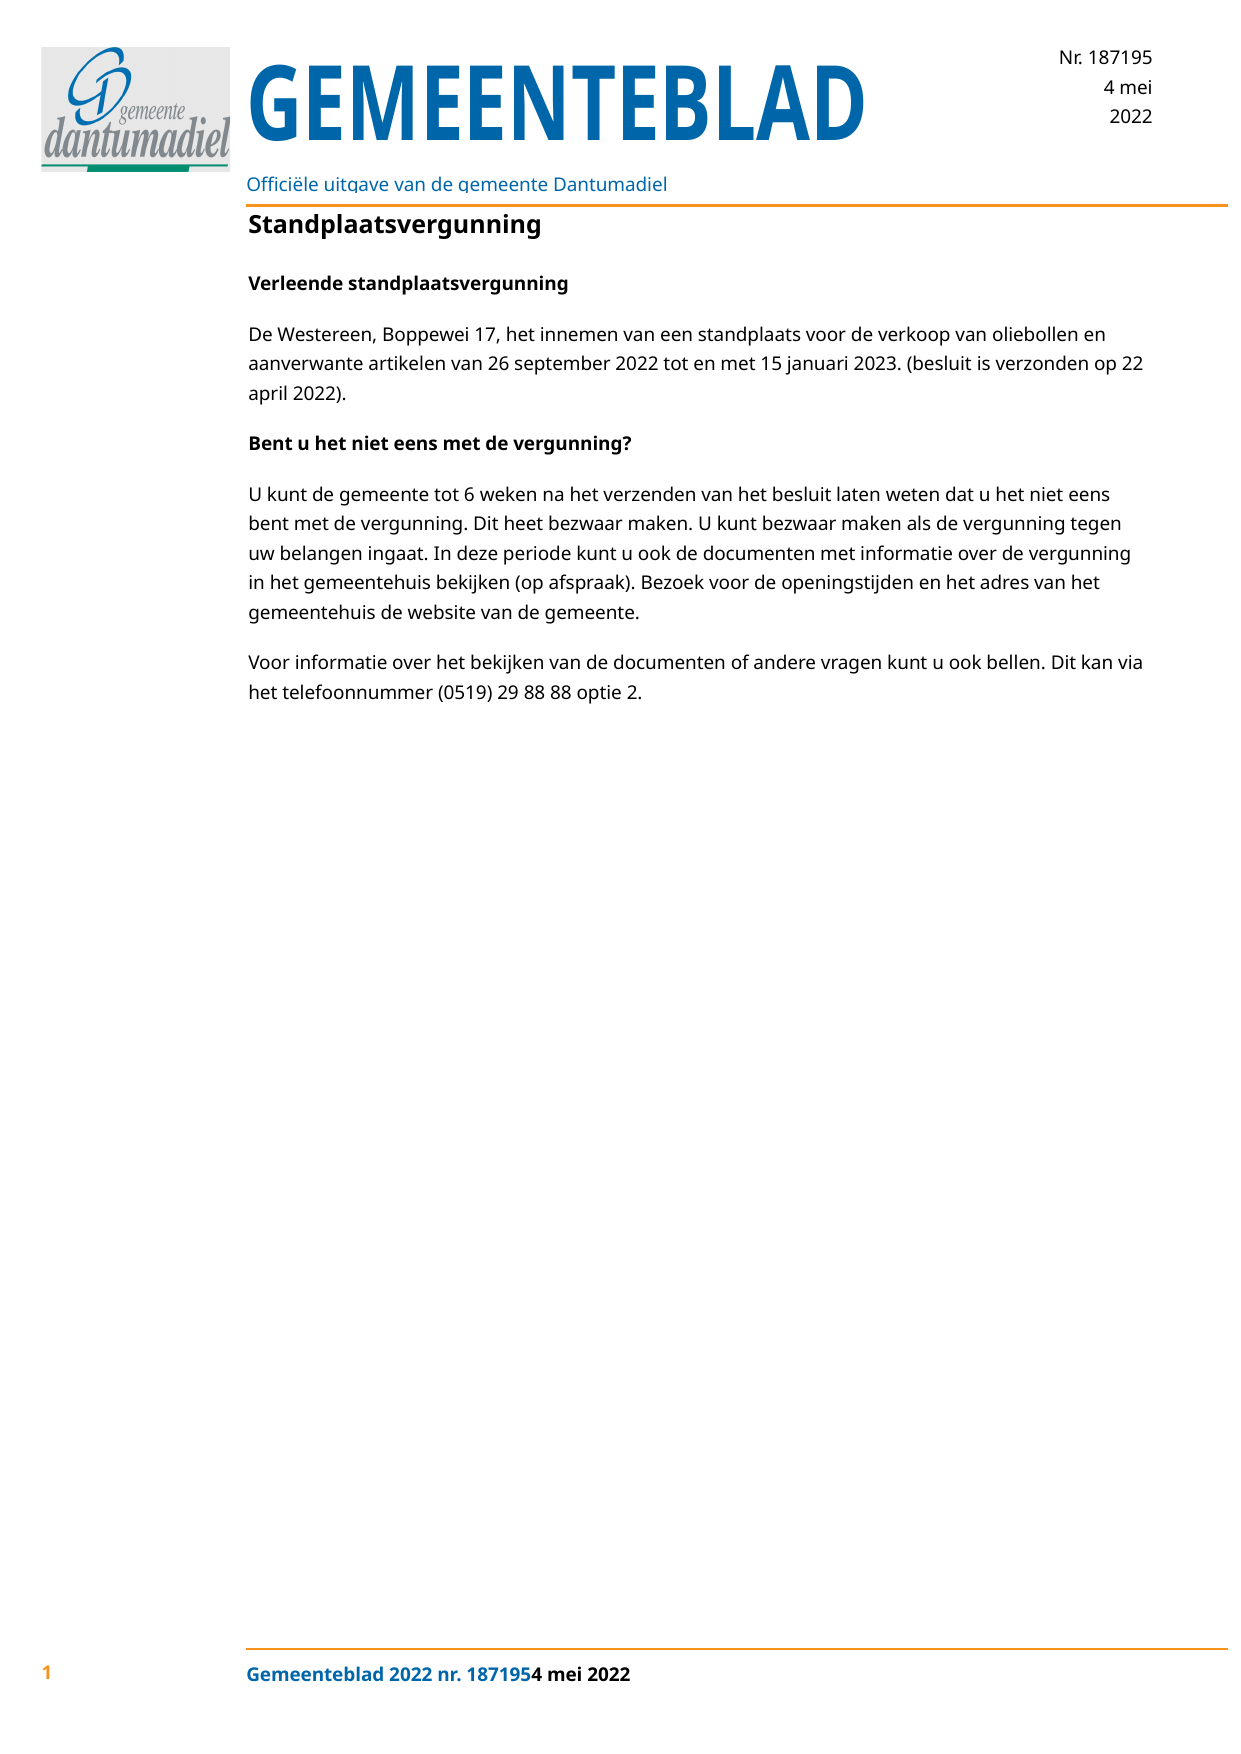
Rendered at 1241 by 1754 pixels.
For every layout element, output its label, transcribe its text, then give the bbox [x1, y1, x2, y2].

text Standplaatsvergunning [248, 207, 1152, 241]
text Voor informatie over het bekijken van de documenten of andere vragen kunt u ook bellen. Dit kan via het telefoonnummer (0519) 29 88 88 optie 2. [248, 649, 1152, 705]
text Verleende standplaatsvergunning [248, 270, 1152, 296]
picture [41, 47, 231, 172]
text De Westereen, Boppewei 17, het innemen van een standplaats voor de verkoop van oliebollen en aanverwante artikelen van 26 september 2022 tot en met 15 januari 2023. (besluit is verzonden op 22 april 2022). [248, 321, 1152, 406]
text Bent u het niet eens met de vergunning? [248, 430, 1152, 456]
text U kunt de gemeente tot 6 weken na het verzenden van het besluit laten weten dat u het niet eens bent met de vergunning. Dit heet bezwaar maken. U kunt bezwaar maken als de vergunning tegen uw belangen ingaat. In deze periode kunt u ook de documenten met informatie over de vergunning in het gemeentehuis bekijken (op afspraak). Bezoek voor de openingstijden en het adres van het gemeentehuis de website van de gemeente. [248, 481, 1152, 625]
